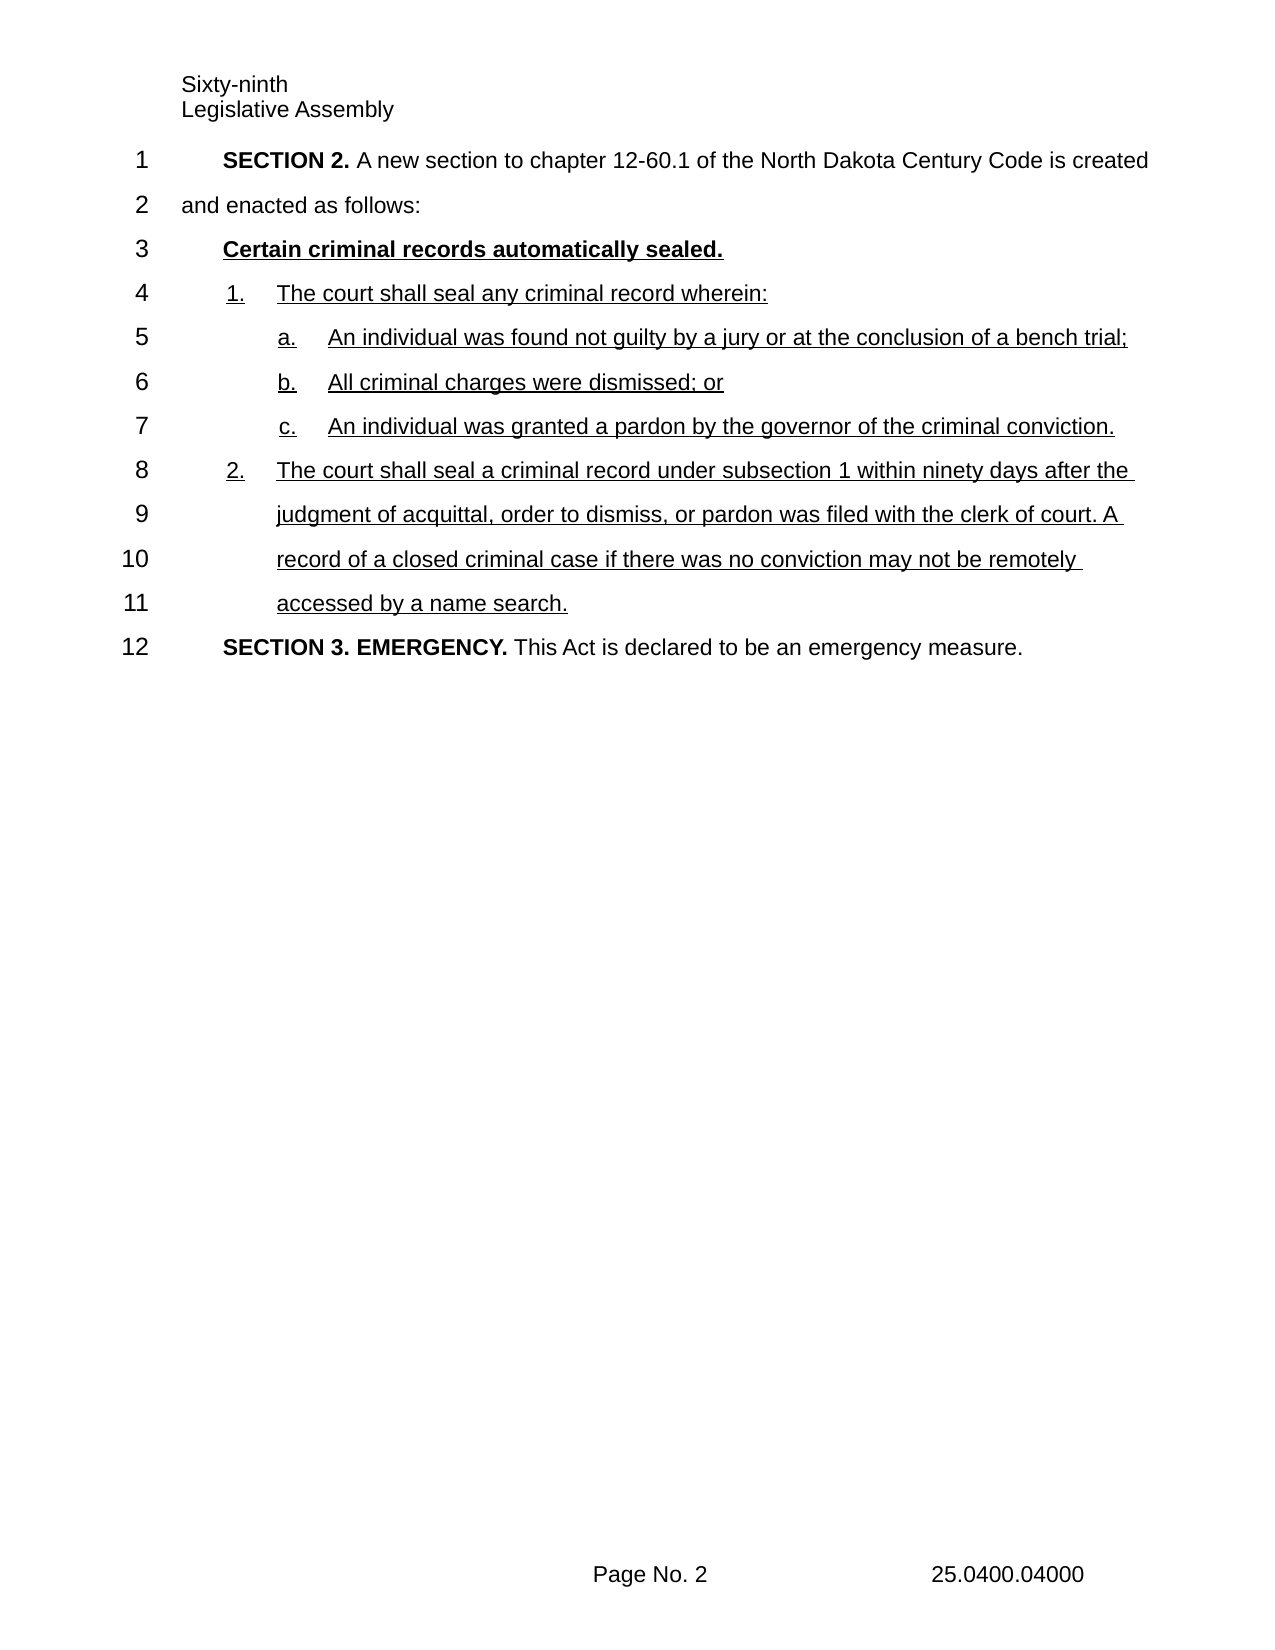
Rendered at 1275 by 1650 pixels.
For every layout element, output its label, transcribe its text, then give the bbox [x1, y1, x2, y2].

text 1. The court shall seal any criminal record wherein: [181, 266, 1154, 310]
text SECTION 3. EMERGENCY. This Act is declared to be an emergency measure. [181, 620, 1154, 664]
text a. An individual was found not guilty by a jury or at the conclusion of a bench trial; [181, 310, 1154, 355]
text SECTION 2. A new section to chapter 12‑60.1 of the North Dakota Century Code is created and enacted as follows: [181, 133, 1154, 222]
text 2. The court shall seal a criminal record under subsection 1 within ninety days after the judgment of acquittal, order to dismiss, or pardon was filed with the clerk of court. A record of a closed criminal case if there was no conviction may not be remotely accessed by a name search. [181, 443, 1154, 620]
text b. All criminal charges were dismissed; or [181, 355, 1154, 399]
text c. An individual was granted a pardon by the governor of the criminal conviction. [181, 399, 1154, 443]
subtitle Certain criminal records automatically sealed. [181, 222, 1154, 266]
